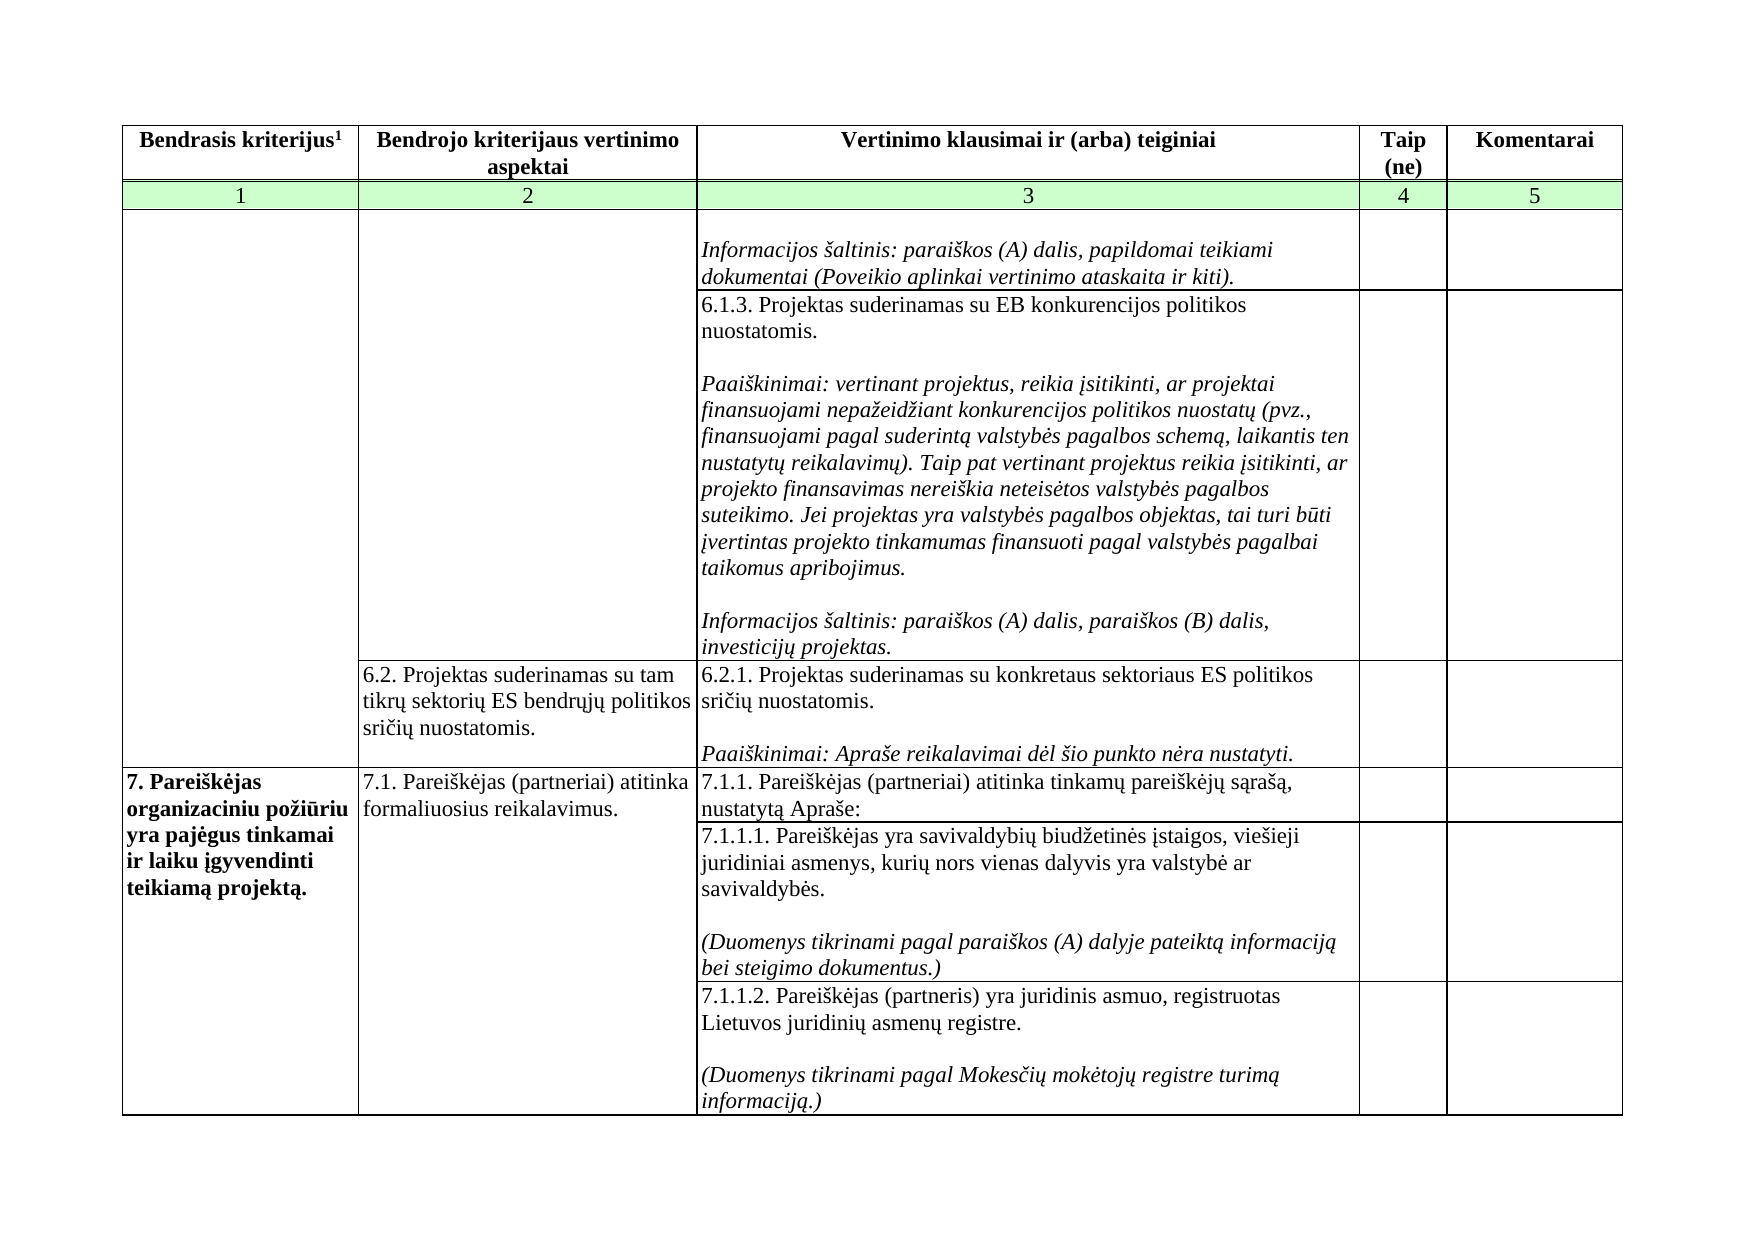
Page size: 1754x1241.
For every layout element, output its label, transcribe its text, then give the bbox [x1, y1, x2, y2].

table_cell [1360, 768, 1446, 821]
table_cell [359, 210, 696, 660]
table_cell [1360, 823, 1446, 981]
table_cell 1 [123, 182, 358, 208]
table_cell [1448, 291, 1622, 660]
table_cell 5 [1448, 182, 1622, 208]
table_cell [1360, 210, 1446, 289]
table_cell 4 [1360, 182, 1446, 208]
table_cell [1360, 291, 1446, 660]
table_cell [123, 210, 358, 767]
table_cell [1448, 982, 1622, 1114]
table_cell [1448, 768, 1622, 821]
table_cell 6.2.1. Projektas suderinamas su konkretaus sektoriaus ES politikos sričių nuostatomis. Paaiškinimai: Apraše reikalavimai dėl šio punkto nėra nustatyti. [698, 661, 1359, 767]
table_header Bendrasis kriterijus1 [123, 126, 358, 179]
table_header Taip (ne) [1360, 126, 1446, 179]
table_cell 6.1.3. Projektas suderinamas su EB konkurencijos politikos nuostatomis. Paaiškinimai: vertinant projektus, reikia įsitikinti, ar projektai finansuojami nepažeidžiant konkurencijos politikos nuostatų (pvz., finansuojami pagal suderintą valstybės pagalbos schemą, laikantis ten nustatytų reikalavimų). Taip pat vertinant projektus reikia įsitikinti, ar projekto finansavimas nereiškia neteisėtos valstybės pagalbos suteikimo. Jei projektas yra valstybės pagalbos objektas, tai turi būti įvertintas projekto tinkamumas finansuoti pagal valstybės pagalbai taikomus apribojimus. Informacijos šaltinis: paraiškos (A) dalis, paraiškos (B) dalis, investicijų projektas. [698, 291, 1359, 660]
table_header Vertinimo klausimai ir (arba) teiginiai [698, 126, 1359, 179]
table_cell 2 [359, 182, 696, 208]
table_cell [1448, 661, 1622, 767]
table_header Bendrojo kriterijaus vertinimo aspektai [359, 126, 696, 179]
table_header Komentarai [1448, 126, 1622, 179]
table_cell 7.1.1.1. Pareiškėjas yra savivaldybių biudžetinės įstaigos, viešieji juridiniai asmenys, kurių nors vienas dalyvis yra valstybė ar savivaldybės. (Duomenys tikrinami pagal paraiškos (A) dalyje pateiktą informaciją bei steigimo dokumentus.) [698, 823, 1359, 981]
table_cell 7.1.1. Pareiškėjas (partneriai) atitinka tinkamų pareiškėjų sąrašą, nustatytą Apraše: [698, 768, 1359, 821]
table_cell [1448, 823, 1622, 981]
table_cell 7.1. Pareiškėjas (partneriai) atitinka formaliuosius reikalavimus. [359, 768, 696, 1114]
table_cell [1360, 982, 1446, 1114]
table_cell [1360, 661, 1446, 767]
table_cell 7. Pareiškėjas organizaciniu požiūriu yra pajėgus tinkamai ir laiku įgyvendinti teikiamą projektą. [123, 768, 358, 1114]
table_cell [1448, 210, 1622, 289]
table_cell 6.2. Projektas suderinamas su tam tikrų sektorių ES bendrųjų politikos sričių nuostatomis. [359, 661, 696, 767]
table_cell 3 [698, 182, 1359, 208]
table_cell 7.1.1.2. Pareiškėjas (partneris) yra juridinis asmuo, registruotas Lietuvos juridinių asmenų registre. (Duomenys tikrinami pagal Mokesčių mokėtojų registre turimą informaciją.) [698, 982, 1359, 1114]
table_cell Informacijos šaltinis: paraiškos (A) dalis, papildomai teikiami dokumentai (Poveikio aplinkai vertinimo ataskaita ir kiti). [698, 210, 1359, 289]
